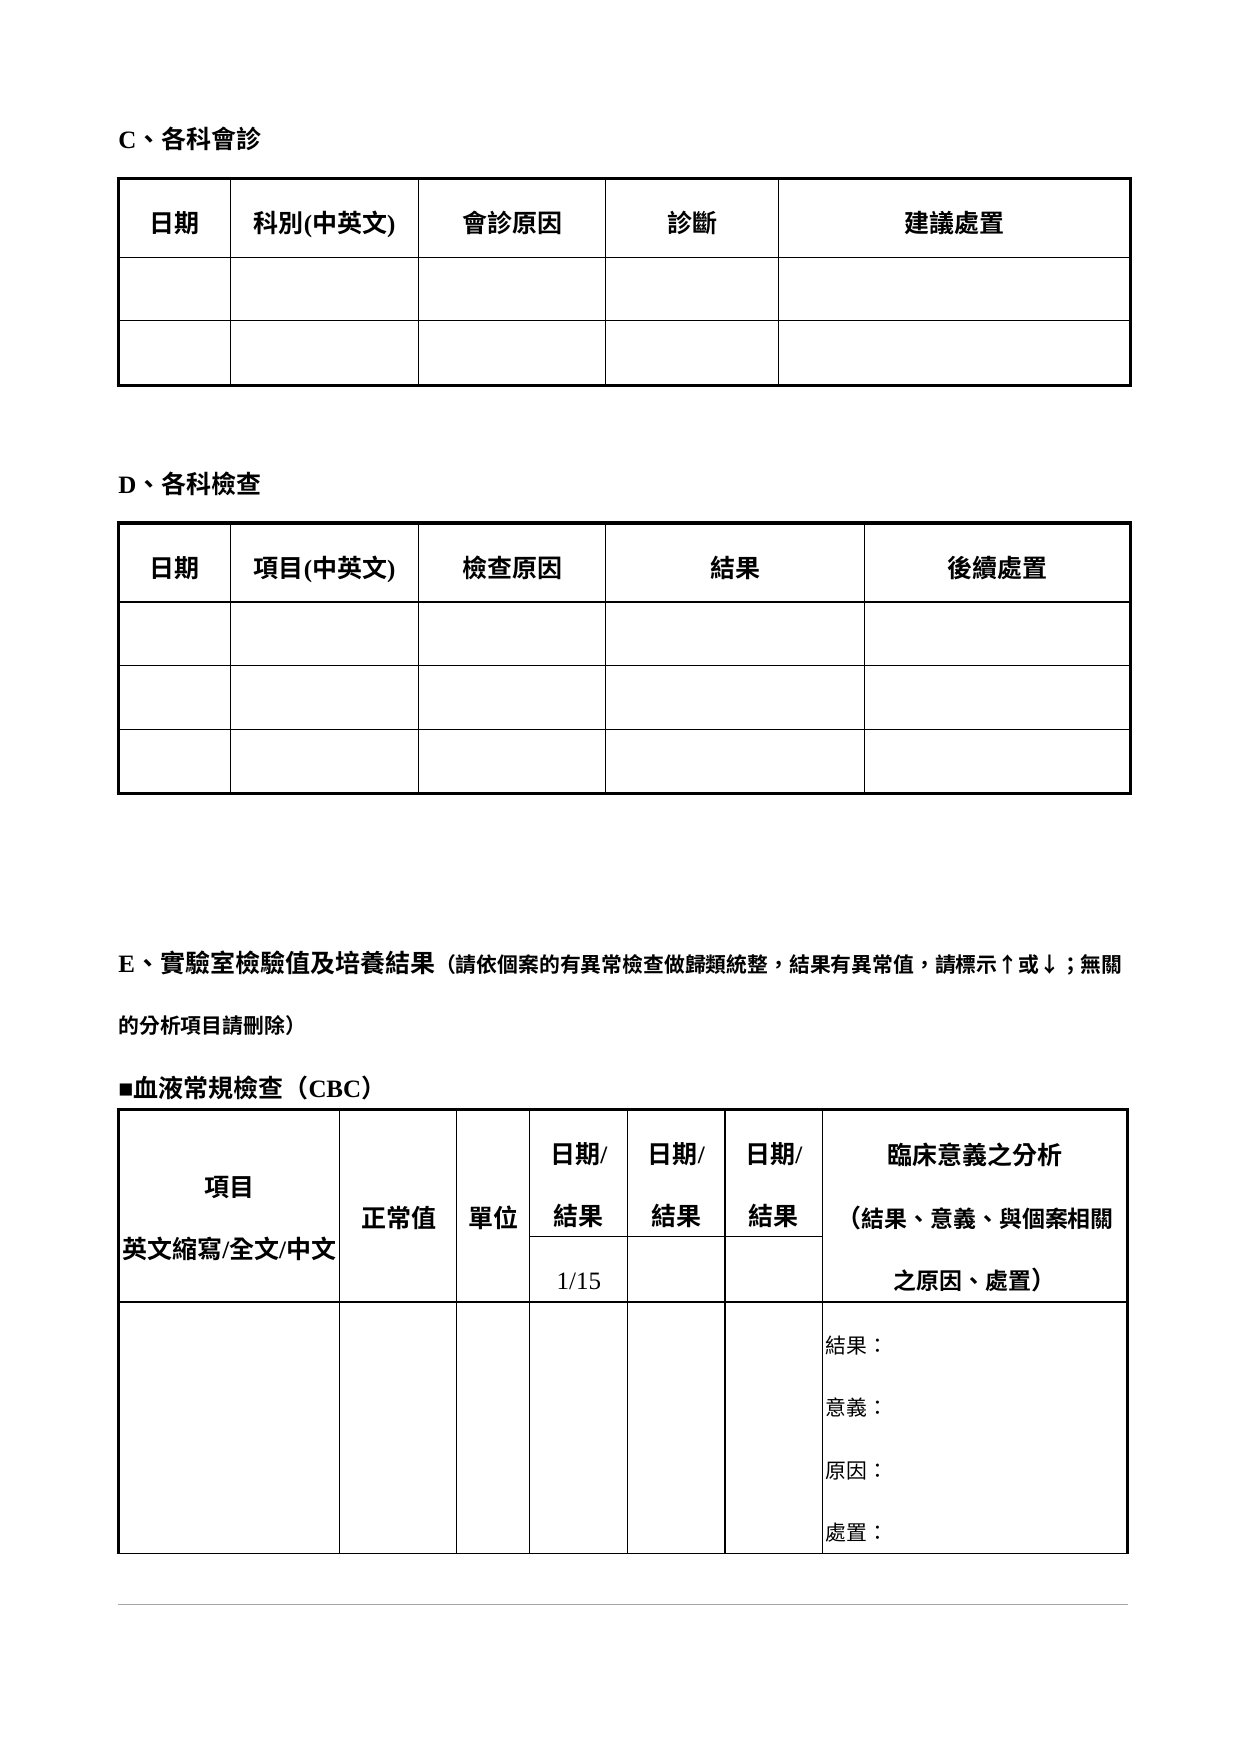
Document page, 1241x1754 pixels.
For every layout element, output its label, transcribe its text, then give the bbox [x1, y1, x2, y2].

table_cell [419, 730, 605, 792]
table_cell [120, 666, 230, 728]
table_cell [231, 603, 418, 665]
table_cell [865, 603, 1129, 665]
table_cell [457, 1303, 529, 1552]
table_header 建議處置 [779, 180, 1129, 257]
table_cell [726, 1237, 822, 1301]
table_header 檢查原因 [419, 525, 605, 601]
table_header 正常值 [340, 1111, 456, 1301]
table_cell [628, 1303, 724, 1552]
table_cell [231, 730, 418, 792]
table_header 結果 [606, 525, 864, 601]
table_cell [419, 258, 605, 320]
table_cell [120, 258, 230, 320]
table_cell [120, 321, 230, 384]
table_header 日期 [120, 525, 230, 601]
table_cell [120, 1303, 339, 1552]
table_header 日期/ 結果 [628, 1111, 724, 1236]
table_cell [419, 603, 605, 665]
table_cell [606, 730, 864, 792]
text C、各科會診 [118, 96, 1128, 159]
text E、實驗室檢驗值及培養結果（請依個案的有異常檢查做歸類統整，結果有異常值，請標示↑或↓；無關的分析項目請刪除） [118, 920, 1128, 1045]
table_header 項目(中英文) [231, 525, 418, 601]
table_cell [865, 730, 1129, 792]
table_cell [419, 321, 605, 384]
table_header 診斷 [606, 180, 778, 257]
table_cell [231, 258, 418, 320]
table_header 日期/ 結果 [530, 1111, 627, 1236]
table_cell [340, 1303, 456, 1552]
table_cell [606, 321, 778, 384]
table_header 單位 [457, 1111, 529, 1301]
table_cell 結果： 意義： 原因： 處置： [823, 1303, 1126, 1552]
table_cell [606, 603, 864, 665]
table_cell [120, 603, 230, 665]
table_cell 1/15 [530, 1237, 627, 1301]
text D、各科檢查 [118, 441, 1128, 503]
table_cell [606, 666, 864, 728]
table_cell [231, 321, 418, 384]
table_header 日期/ 結果 [726, 1111, 822, 1236]
table_cell [628, 1237, 724, 1301]
table_header 項目 英文縮寫/全文/中文 [120, 1111, 339, 1301]
text ■血液常規檢查（CBC） [118, 1045, 1128, 1108]
table_header 臨床意義之分析 （結果、意義、與個案相關之原因、處置） [823, 1111, 1126, 1301]
table_cell [779, 258, 1129, 320]
table_cell [779, 321, 1129, 384]
table_header 科別(中英文) [231, 180, 418, 257]
table_header 後續處置 [865, 525, 1129, 601]
table_cell [530, 1303, 627, 1552]
table_cell [865, 666, 1129, 728]
table_cell [606, 258, 778, 320]
table_cell [120, 730, 230, 792]
table_header 日期 [120, 180, 230, 257]
table_header 會診原因 [419, 180, 605, 257]
table_cell [231, 666, 418, 728]
table_cell [419, 666, 605, 728]
table_cell [726, 1303, 822, 1552]
